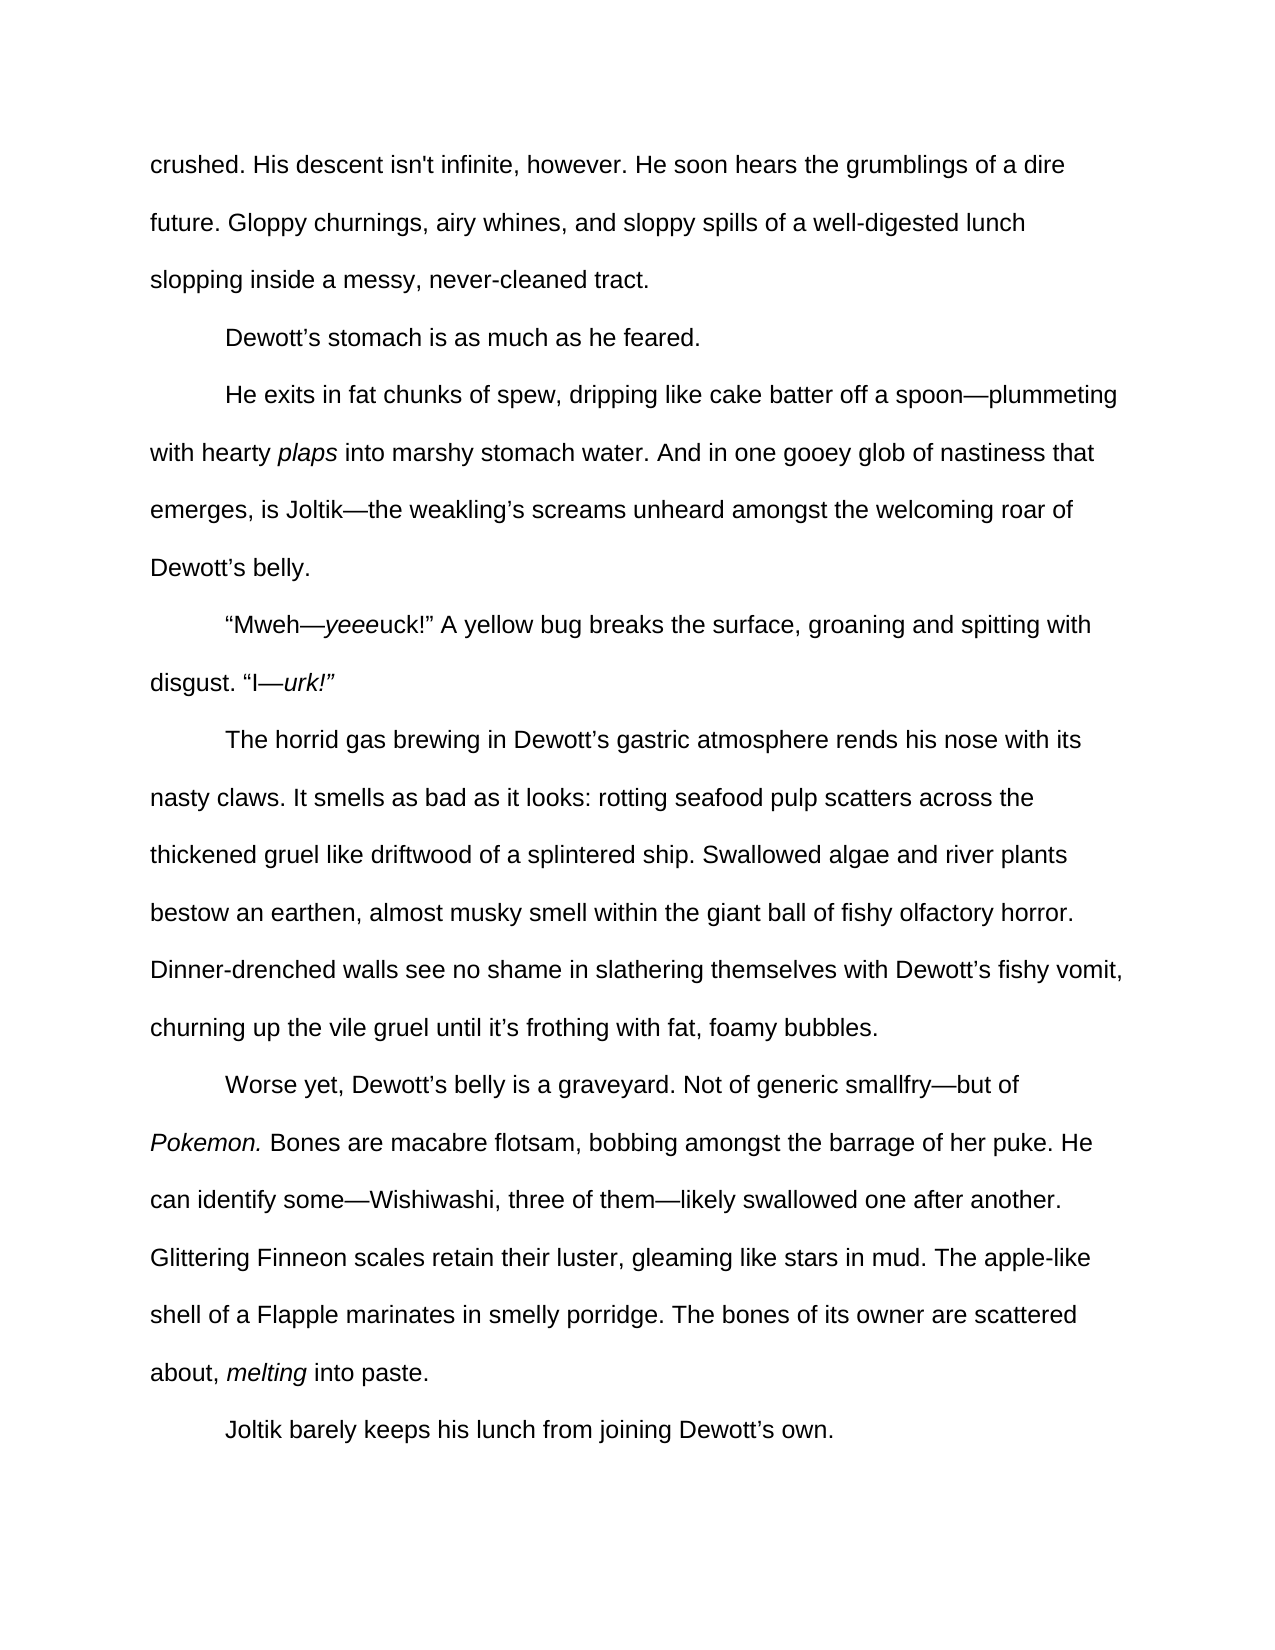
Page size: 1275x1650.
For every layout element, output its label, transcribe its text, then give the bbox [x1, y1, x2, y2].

text He exits in fat chunks of spew, dripping like cake batter off a spoon—plummeting with hearty plaps into marshy stomach water. And in one gooey glob of nastiness that emerges, is Joltik—the weakling’s screams unheard amongst the welcoming roar of Dewott’s belly. [150, 380, 1125, 581]
text Joltik barely keeps his lunch from joining Dewott’s own. [150, 1415, 1125, 1444]
text Worse yet, Dewott’s belly is a graveyard. Not of generic smallfry—but of Pokemon. Bones are macabre flotsam, bobbing amongst the barrage of her puke. He can identify some—Wishiwashi, three of them—likely swallowed one after another. Glittering Finneon scales retain their luster, gleaming like stars in mud. The apple-like shell of a Flapple marinates in smelly porridge. The bones of its owner are scattered about, melting into paste. [150, 1070, 1125, 1386]
text “Mweh—yeeeuck!” A yellow bug breaks the surface, groaning and spitting with disgust. “I—urk!” [150, 610, 1125, 696]
text Dewott’s stomach is as much as he feared. [150, 322, 1125, 351]
text The horrid gas brewing in Dewott’s gastric atmosphere rends his nose with its nasty claws. It smells as bad as it looks: rotting seafood pulp scatters across the thickened gruel like driftwood of a splintered ship. Swallowed algae and river plants bestow an earthen, almost musky smell within the giant ball of fishy olfactory horror. Dinner-drenched walls see no shame in slathering themselves with Dewott’s fishy vomit, churning up the vile gruel until it’s frothing with fat, foamy bubbles. [150, 725, 1125, 1041]
text crushed. His descent isn't infinite, however. He soon hears the grumblings of a dire future. Gloppy churnings, airy whines, and sloppy spills of a well-digested lunch slopping inside a messy, never-cleaned tract. [150, 150, 1125, 294]
